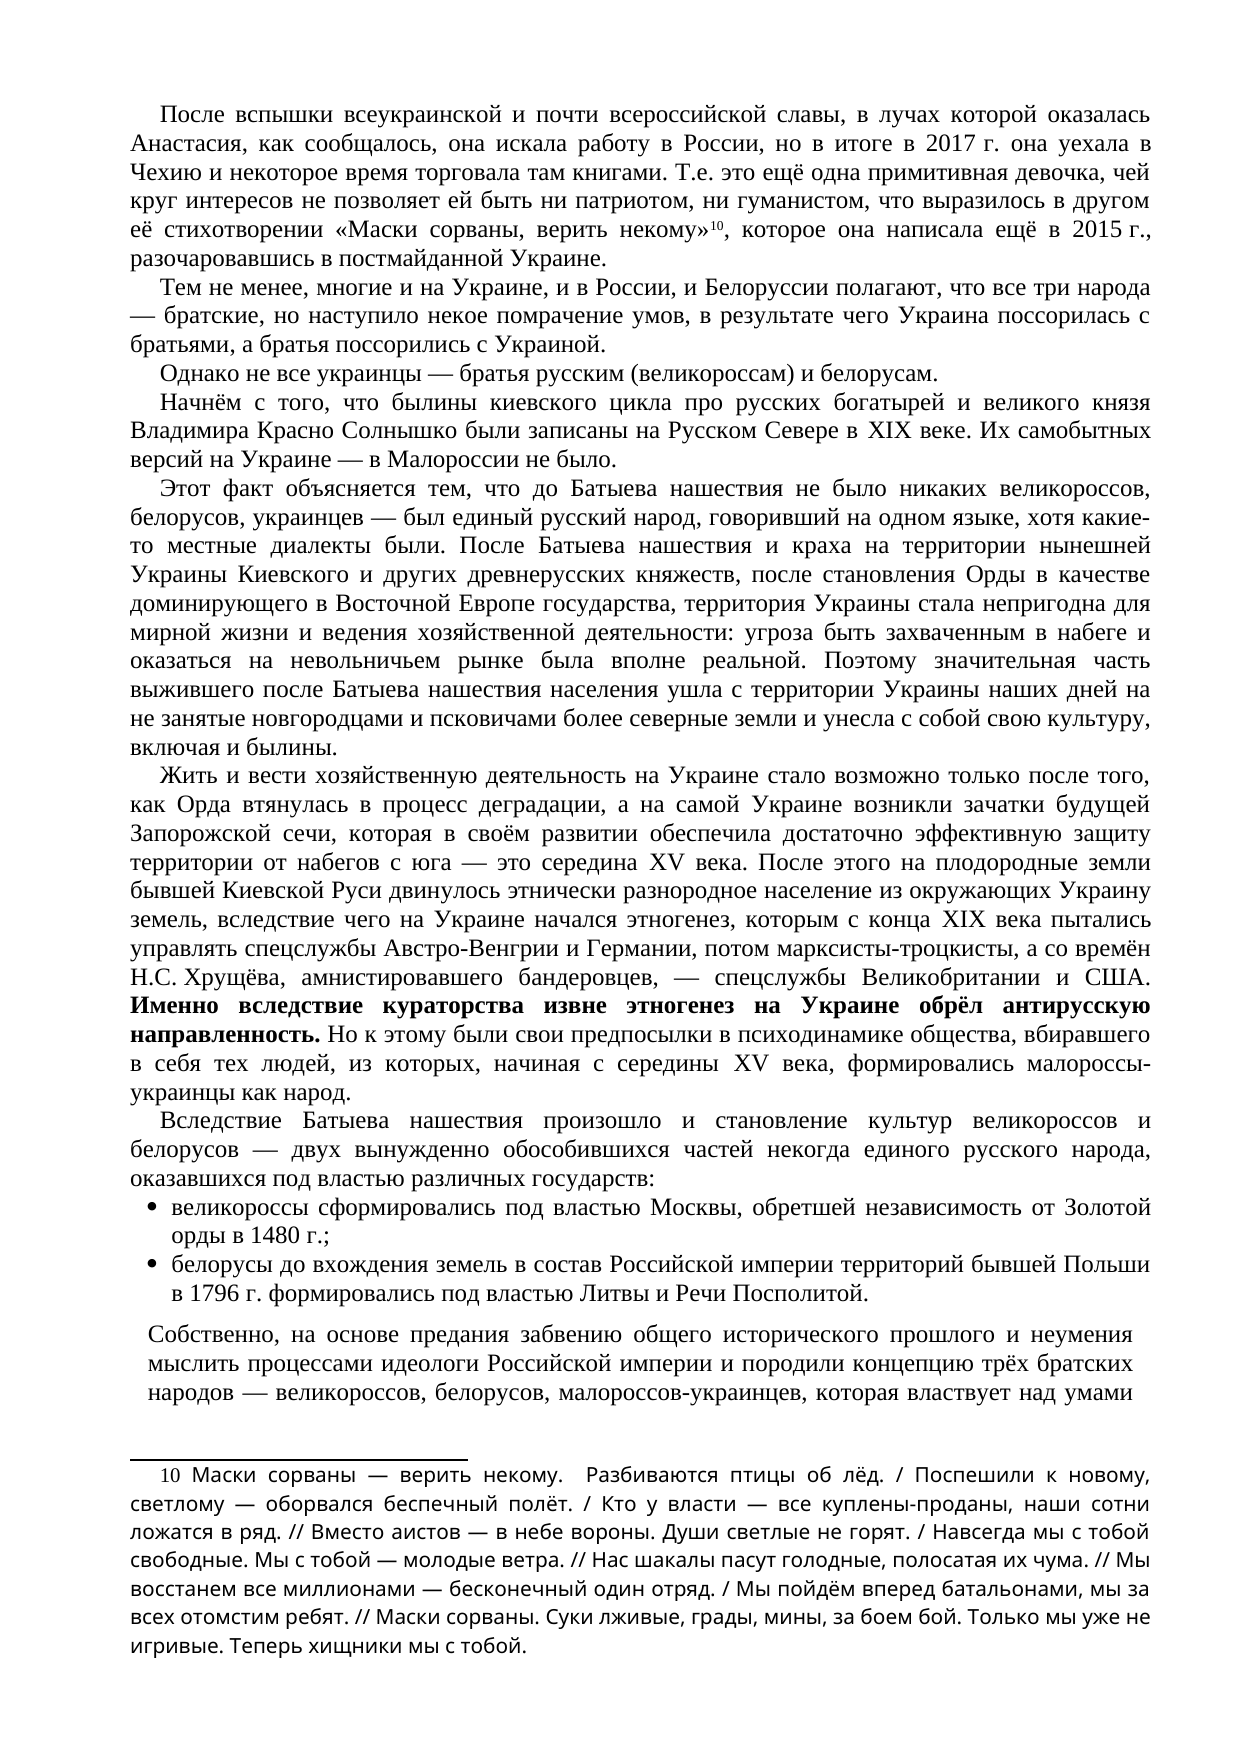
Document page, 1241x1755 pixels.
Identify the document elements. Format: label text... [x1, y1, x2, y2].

list великороссы сформировались под властью Москвы, обретшей независимость от Золотой орды в 1480 г.; [148, 1192, 1152, 1249]
text После вспышки всеукраинской и почти всероссийской славы, в лучах которой оказалась Анастасия, как сообщалось, она искала работу в России, но в итоге в 2017 г. она уехала в Чехию и некоторое время торговала там книгами. Т.е. это ещё одна примитивная девочка, чей круг интересов не позволяет ей быть ни патриотом, ни гуманистом, что выразилось в другом её стихотворении «Маски сорваны, верить некому», которое она написала ещё в 2015 г., разочаровавшись в постмайданной Украине. [130, 99, 1152, 272]
text Жить и вести хозяйственную деятельность на Украине стало возможно только после того, как Орда втянулась в процесс деградации, а на самой Украине возникли зачатки будущей Запорожской сечи, которая в своём развитии обеспечила достаточно эффективную защиту территории от набегов с юга — это середина XV века. После этого на плодородные земли бывшей Киевской Руси двинулось этнически разнородное население из окружающих Украину земель, вследствие чего на Украине начался этногенез, которым с конца XIX века пытались управлять спецслужбы Австро-Венгрии и Германии, потом марксисты-троцкисты, а со времён Н.С. Хру­щёва, амнистировавшего бандеровцев, — спецслужбы Великобритании и США. Именно вследствие кураторства извне этногенез на Украине обрёл антирусскую направленность. Но к этому были свои предпосылки в психодинамике общества, вбиравшего в себя тех людей, из которых, начиная с середины XV века, формировались малороссы-украинцы как народ. [130, 760, 1152, 1105]
text Этот факт объясняется тем, что до Батыева нашествия не было никаких великороссов, белорусов, украинцев — был единый русский народ, говоривший на одном языке, хотя какие-то местные диалекты были. После Батыева нашествия и краха на территории нынешней Украины Киевского и других древнерусских княжеств, после становления Орды в качестве доминирующего в Восточной Европе государства, территория Украины стала непригодна для мирной жизни и ведения хозяйственной деятельности: угроза быть захваченным в набеге и оказаться на невольничьем рынке была вполне реальной. Поэтому значительная часть выжившего после Батыева нашествия населения ушла с территории Украины наших дней на не занятые новгородцами и псковичами более северные земли и унесла с собой свою культуру, включая и былины. [130, 473, 1152, 760]
list белорусы до вхождения земель в состав Российской империи территорий бывшей Польши в 1796 г. формировались под властью Литвы и Речи Посполитой. [148, 1249, 1152, 1307]
text Начнём с того, что былины киевского цикла про русских богатырей и великого князя Владимира Красно Солнышко были записаны на Русском Севере в XIX веке. Их самобытных версий на Украине — в Малороссии не было. [130, 387, 1152, 473]
text Вследствие Батыева нашествия произошло и становление культур великороссов и белорусов — двух вынужденно обособившихся частей некогда единого русского народа, оказавшихся под властью различных государств: [130, 1105, 1152, 1192]
text Однако не все украинцы — братья русским (великороссам) и белорусам. [130, 358, 1152, 387]
text Тем не менее, многие и на Украине, и в России, и Белоруссии полагают, что все три народа — братские, но наступило некое помрачение умов, в результате чего Украина поссорилась с братьями, а братья поссорились с Украиной. [130, 272, 1152, 358]
text Маски сорваны — верить некому. Разбиваются птицы об лёд. / Поспешили к новому, светлому — оборвался беспечный полёт. / Кто у власти — все куплены-проданы, наши сотни ложатся в ряд. // Вместо аистов — в небе вороны. Души светлые не горят. / Навсегда мы с тобой свободные. Мы с тобой — молодые ветра. // Нас шакалы пасут голодные, полосатая их чума. // Мы восстанем все миллионами — бесконечный один отряд. / Мы пойдём вперед батальонами, мы за всех отомстим ребят. // Маски сорваны. Суки лживые, грады, мины, за боем бой. Только мы уже не игривые. Теперь хищники мы с тобой. [130, 1460, 1152, 1659]
text Собственно, на основе предания забвению общего исторического прошлого и неумения мыслить процессами идеологи Российской империи и породили концепцию трёх братских народов — великороссов, белорусов, малороссов-украинцев, которая властвует над умами [148, 1319, 1134, 1405]
